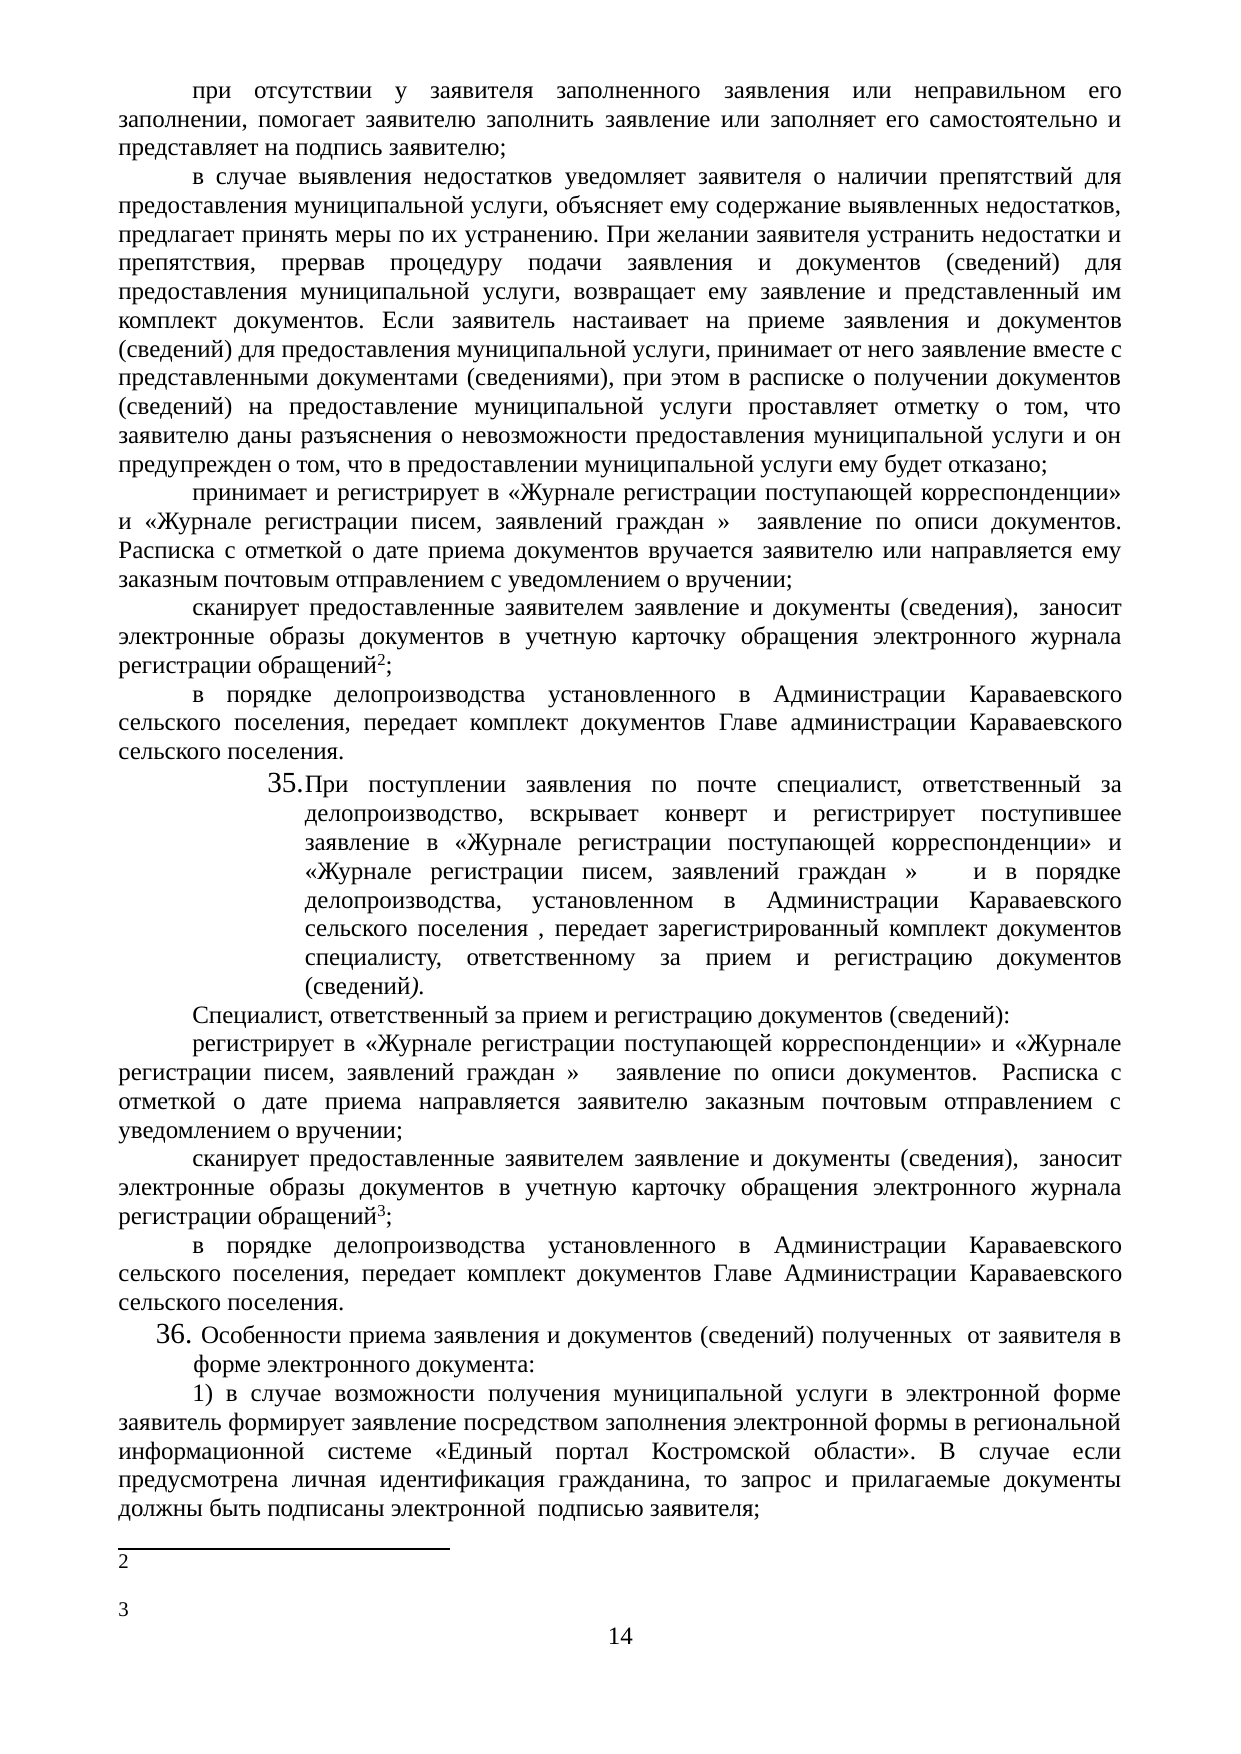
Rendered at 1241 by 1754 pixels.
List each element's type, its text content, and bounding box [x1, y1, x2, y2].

text при отсутствии у заявителя заполненного заявления или неправильном его заполнении, помогает заявителю заполнить заявление или заполняет его самостоятельно и представляет на подпись заявителю; [118, 75, 1122, 161]
list Особенности приема заявления и документов (сведений) полученных от заявителя в форме электронного документа: [156, 1316, 1122, 1378]
text принимает и регистрирует в «Журнале регистрации поступающей корреспонденции» и «Журнале регистрации писем, заявлений граждан » заявление по описи документов. Расписка с отметкой о дате приема документов вручается заявителю или направляется ему заказным почтовым отправлением с уведомлением о вручении; [118, 477, 1122, 592]
list При поступлении заявления по почте специалист, ответственный за делопроизводство, вскрывает конверт и регистрирует поступившее заявление в «Журнале регистрации поступающей корреспонденции» и «Журнале регистрации писем, заявлений граждан » и в порядке делопроизводства, установленном в Администрации Караваевского сельского поселения , передает зарегистрированный комплект документов специалисту, ответственному за прием и регистрацию документов (сведений). [267, 765, 1122, 1000]
text регистрирует в «Журнале регистрации поступающей корреспонденции» и «Журнале регистрации писем, заявлений граждан » заявление по описи документов. Расписка с отметкой о дате приема направляется заявителю заказным почтовым отправлением с уведомлением о вручении; [118, 1028, 1122, 1143]
text в порядке делопроизводства установленного в Администрации Караваевского сельского поселения, передает комплект документов Главе администрации Караваевского сельского поселения. [118, 679, 1122, 765]
text сканирует предоставленные заявителем заявление и документы (сведения), заносит электронные образы документов в учетную карточку обращения электронного журнала регистрации обращений; [118, 592, 1122, 679]
text Специалист, ответственный за прием и регистрацию документов (сведений): [118, 1000, 1122, 1028]
text в порядке делопроизводства установленного в Администрации Караваевского сельского поселения, передает комплект документов Главе Администрации Караваевского сельского поселения. [118, 1230, 1122, 1316]
text 1) в случае возможности получения муниципальной услуги в электронной форме заявитель формирует заявление посредством заполнения электронной формы в региональной информационной системе «Единый портал Костромской области». В случае если предусмотрена личная идентификация гражданина, то запрос и прилагаемые документы должны быть подписаны электронной подписью заявителя; [118, 1378, 1122, 1522]
text сканирует предоставленные заявителем заявление и документы (сведения), заносит электронные образы документов в учетную карточку обращения электронного журнала регистрации обращений; [118, 1143, 1122, 1230]
text в случае выявления недостатков уведомляет заявителя о наличии препятствий для предоставления муниципальной услуги, объясняет ему содержание выявленных недостатков, предлагает принять меры по их устранению. При желании заявителя устранить недостатки и препятствия, прервав процедуру подачи заявления и документов (сведений) для предоставления муниципальной услуги, возвращает ему заявление и представленный им комплект документов. Если заявитель настаивает на приеме заявления и документов (сведений) для предоставления муниципальной услуги, принимает от него заявление вместе с представленными документами (сведениями), при этом в расписке о получении документов (сведений) на предоставление муниципальной услуги проставляет отметку о том, что заявителю даны разъяснения о невозможности предоставления муниципальной услуги и он предупрежден о том, что в предоставлении муниципальной услуги ему будет отказано; [118, 161, 1122, 477]
